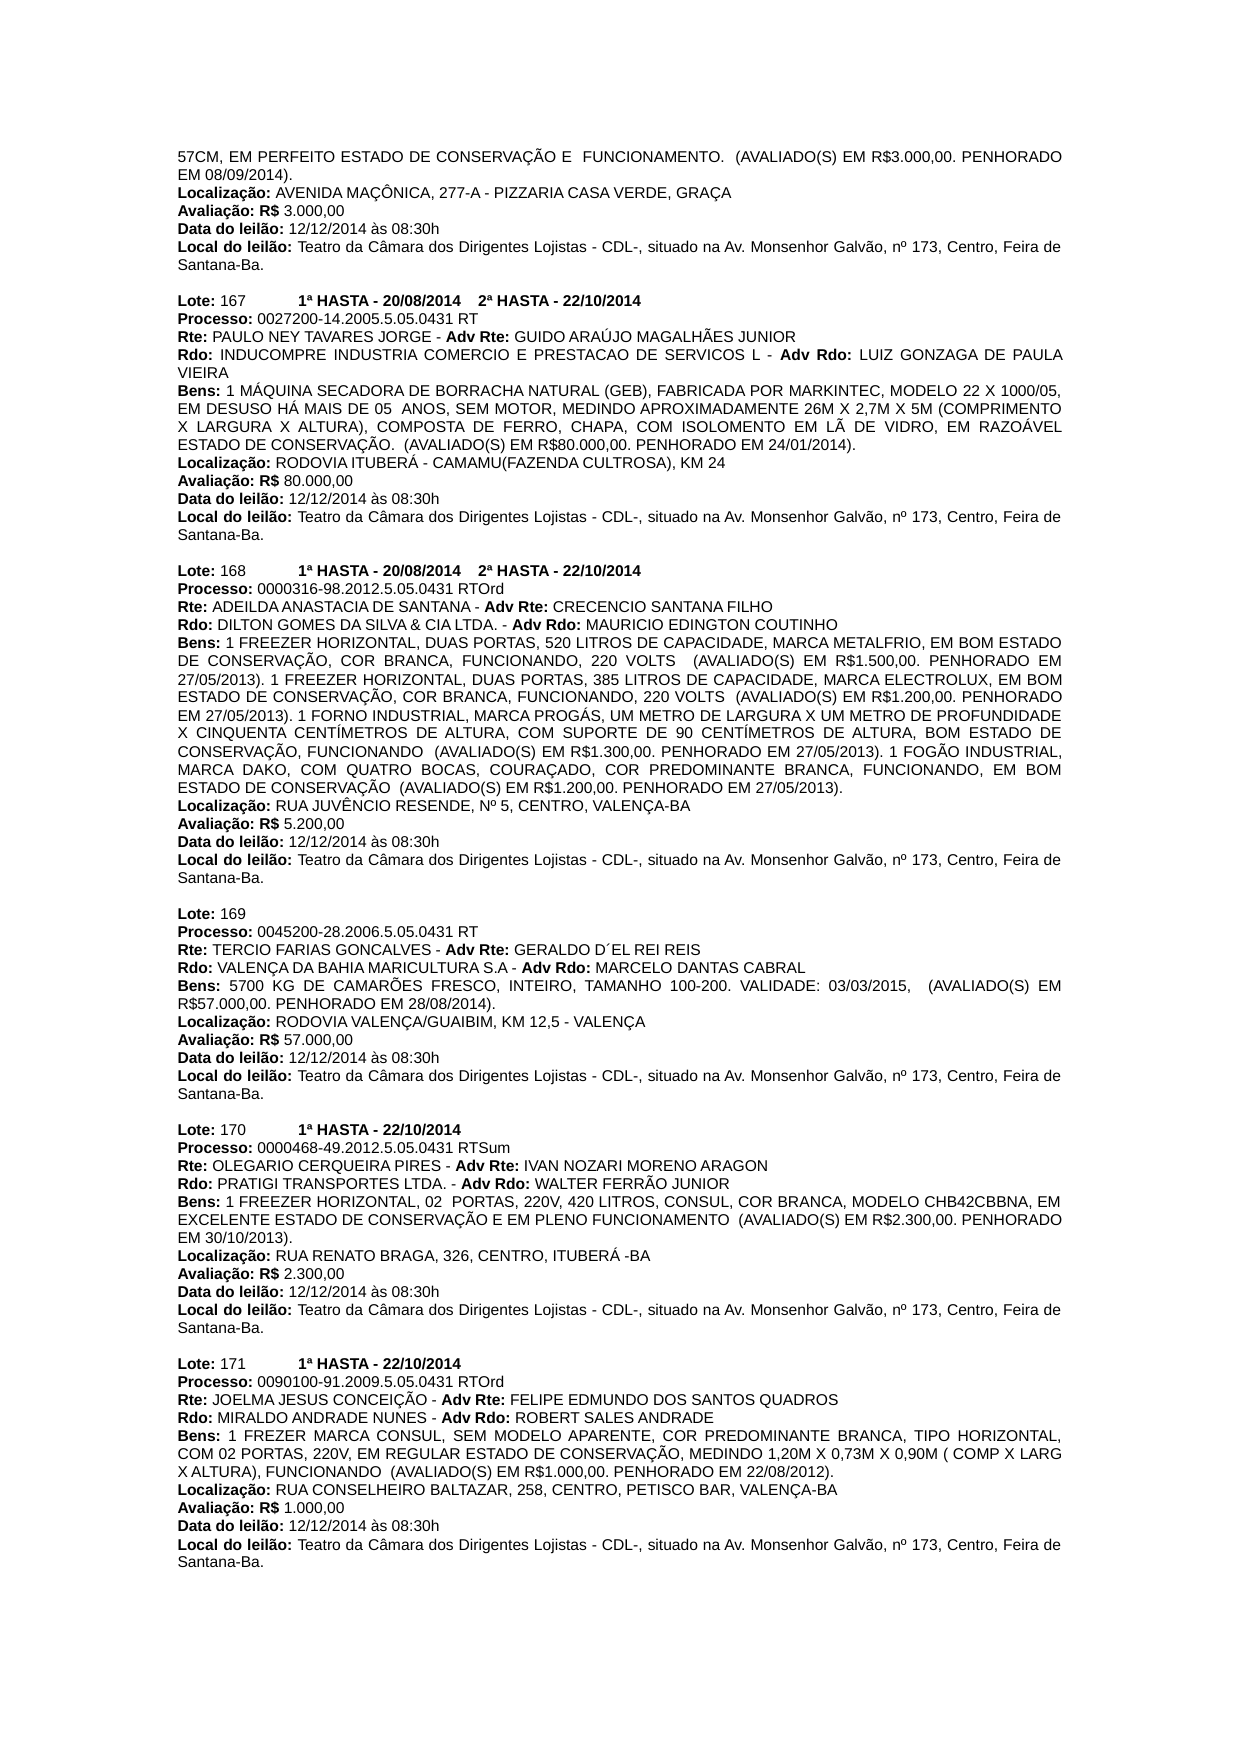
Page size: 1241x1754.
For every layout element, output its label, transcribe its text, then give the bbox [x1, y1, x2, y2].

text Processo: 0090100-91.2009.5.05.0431 RTOrd [177, 1373, 1063, 1391]
text Avaliação: R$ 1.000,00 [177, 1499, 1063, 1517]
text Lote: 170 1ª HASTA - 22/10/2014 [177, 1121, 1063, 1139]
text Processo: 0000468-49.2012.5.05.0431 RTSum [177, 1139, 1063, 1157]
text Lote: 168 1ª HASTA - 20/08/2014 2ª HASTA - 22/10/2014 [177, 562, 1063, 580]
text Data do leilão: 12/12/2014 às 08:30h [177, 1517, 1063, 1535]
text Avaliação: R$ 3.000,00 [177, 202, 1063, 220]
text Bens: 1 MÁQUINA SECADORA DE BORRACHA NATURAL (GEB), FABRICADA POR MARKINTEC, MODELO 22 X 1000/05, EM DESUSO HÁ MAIS DE 05 ANOS, SEM MOTOR, MEDINDO APROXIMADAMENTE 26M X 2,7M X 5M (COMPRIMENTO X LARGURA X ALTURA), COMPOSTA DE FERRO, CHAPA, COM ISOLOMENTO EM LÃ DE VIDRO, EM RAZOÁVEL ESTADO DE CONSERVAÇÃO. (AVALIADO(S) EM R$80.000,00. PENHORADO EM 24/01/2014). [177, 382, 1063, 454]
text Localização: RODOVIA ITUBERÁ - CAMAMU(FAZENDA CULTROSA), KM 24 [177, 454, 1063, 472]
text Rdo: MIRALDO ANDRADE NUNES - Adv Rdo: ROBERT SALES ANDRADE [177, 1409, 1063, 1427]
text Local do leilão: Teatro da Câmara dos Dirigentes Lojistas - CDL-, situado na Av. Monsenhor Galvão, nº 173, Centro, Feira de Santana-Ba. [177, 1301, 1063, 1337]
text Local do leilão: Teatro da Câmara dos Dirigentes Lojistas - CDL-, situado na Av. Monsenhor Galvão, nº 173, Centro, Feira de Santana-Ba. [177, 1067, 1063, 1103]
text Data do leilão: 12/12/2014 às 08:30h [177, 490, 1063, 508]
text Local do leilão: Teatro da Câmara dos Dirigentes Lojistas - CDL-, situado na Av. Monsenhor Galvão, nº 173, Centro, Feira de Santana-Ba. [177, 508, 1063, 544]
text Data do leilão: 12/12/2014 às 08:30h [177, 220, 1063, 238]
text Data do leilão: 12/12/2014 às 08:30h [177, 1283, 1063, 1301]
text Rdo: INDUCOMPRE INDUSTRIA COMERCIO E PRESTACAO DE SERVICOS L - Adv Rdo: LUIZ GONZAGA DE PAULA VIEIRA [177, 346, 1063, 382]
text Rte: TERCIO FARIAS GONCALVES - Adv Rte: GERALDO D´EL REI REIS [177, 941, 1063, 958]
text Lote: 171 1ª HASTA - 22/10/2014 [177, 1355, 1063, 1373]
text Localização: RUA CONSELHEIRO BALTAZAR, 258, CENTRO, PETISCO BAR, VALENÇA-BA [177, 1481, 1063, 1499]
text Rdo: VALENÇA DA BAHIA MARICULTURA S.A - Adv Rdo: MARCELO DANTAS CABRAL [177, 958, 1063, 977]
text Rdo: PRATIGI TRANSPORTES LTDA. - Adv Rdo: WALTER FERRÃO JUNIOR [177, 1175, 1063, 1193]
text Rte: OLEGARIO CERQUEIRA PIRES - Adv Rte: IVAN NOZARI MORENO ARAGON [177, 1157, 1063, 1175]
text Rte: PAULO NEY TAVARES JORGE - Adv Rte: GUIDO ARAÚJO MAGALHÃES JUNIOR [177, 328, 1063, 346]
text Processo: 0000316-98.2012.5.05.0431 RTOrd [177, 580, 1063, 598]
text 57CM, EM PERFEITO ESTADO DE CONSERVAÇÃO E FUNCIONAMENTO. (AVALIADO(S) EM R$3.000,00. PENHORADO EM 08/09/2014). [177, 148, 1063, 184]
text Rdo: DILTON GOMES DA SILVA & CIA LTDA. - Adv Rdo: MAURICIO EDINGTON COUTINHO [177, 616, 1063, 634]
text Processo: 0045200-28.2006.5.05.0431 RT [177, 922, 1063, 941]
text Local do leilão: Teatro da Câmara dos Dirigentes Lojistas - CDL-, situado na Av. Monsenhor Galvão, nº 173, Centro, Feira de Santana-Ba. [177, 238, 1063, 274]
text Avaliação: R$ 57.000,00 [177, 1031, 1063, 1049]
text Local do leilão: Teatro da Câmara dos Dirigentes Lojistas - CDL-, situado na Av. Monsenhor Galvão, nº 173, Centro, Feira de Santana-Ba. [177, 850, 1063, 886]
text Data do leilão: 12/12/2014 às 08:30h [177, 832, 1063, 850]
text Bens: 5700 KG DE CAMARÕES FRESCO, INTEIRO, TAMANHO 100-200. VALIDADE: 03/03/2015, (AVALIADO(S) EM R$57.000,00. PENHORADO EM 28/08/2014). [177, 977, 1063, 1013]
text Bens: 1 FREEZER HORIZONTAL, 02 PORTAS, 220V, 420 LITROS, CONSUL, COR BRANCA, MODELO CHB42CBBNA, EM EXCELENTE ESTADO DE CONSERVAÇÃO E EM PLENO FUNCIONAMENTO (AVALIADO(S) EM R$2.300,00. PENHORADO EM 30/10/2013). [177, 1193, 1063, 1247]
text Local do leilão: Teatro da Câmara dos Dirigentes Lojistas - CDL-, situado na Av. Monsenhor Galvão, nº 173, Centro, Feira de Santana-Ba. [177, 1535, 1063, 1571]
text Localização: RUA JUVÊNCIO RESENDE, Nº 5, CENTRO, VALENÇA-BA [177, 796, 1063, 814]
text Localização: RUA RENATO BRAGA, 326, CENTRO, ITUBERÁ -BA [177, 1247, 1063, 1265]
text Lote: 167 1ª HASTA - 20/08/2014 2ª HASTA - 22/10/2014 [177, 292, 1063, 310]
text Rte: JOELMA JESUS CONCEIÇÃO - Adv Rte: FELIPE EDMUNDO DOS SANTOS QUADROS [177, 1391, 1063, 1409]
text Lote: 169 [177, 904, 1063, 922]
text Data do leilão: 12/12/2014 às 08:30h [177, 1049, 1063, 1067]
text Avaliação: R$ 2.300,00 [177, 1265, 1063, 1283]
text Bens: 1 FREZER MARCA CONSUL, SEM MODELO APARENTE, COR PREDOMINANTE BRANCA, TIPO HORIZONTAL, COM 02 PORTAS, 220V, EM REGULAR ESTADO DE CONSERVAÇÃO, MEDINDO 1,20M X 0,73M X 0,90M ( COMP X LARG X ALTURA), FUNCIONANDO (AVALIADO(S) EM R$1.000,00. PENHORADO EM 22/08/2012). [177, 1427, 1063, 1481]
text Bens: 1 FREEZER HORIZONTAL, DUAS PORTAS, 520 LITROS DE CAPACIDADE, MARCA METALFRIO, EM BOM ESTADO DE CONSERVAÇÃO, COR BRANCA, FUNCIONANDO, 220 VOLTS (AVALIADO(S) EM R$1.500,00. PENHORADO EM 27/05/2013). 1 FREEZER HORIZONTAL, DUAS PORTAS, 385 LITROS DE CAPACIDADE, MARCA ELECTROLUX, EM BOM ESTADO DE CONSERVAÇÃO, COR BRANCA, FUNCIONANDO, 220 VOLTS (AVALIADO(S) EM R$1.200,00. PENHORADO EM 27/05/2013). 1 FORNO INDUSTRIAL, MARCA PROGÁS, UM METRO DE LARGURA X UM METRO DE PROFUNDIDADE X CINQUENTA CENTÍMETROS DE ALTURA, COM SUPORTE DE 90 CENTÍMETROS DE ALTURA, BOM ESTADO DE CONSERVAÇÃO, FUNCIONANDO (AVALIADO(S) EM R$1.300,00. PENHORADO EM 27/05/2013). 1 FOGÃO INDUSTRIAL, MARCA DAKO, COM QUATRO BOCAS, COURAÇADO, COR PREDOMINANTE BRANCA, FUNCIONANDO, EM BOM ESTADO DE CONSERVAÇÃO (AVALIADO(S) EM R$1.200,00. PENHORADO EM 27/05/2013). [177, 634, 1063, 796]
text Avaliação: R$ 80.000,00 [177, 472, 1063, 490]
text Avaliação: R$ 5.200,00 [177, 814, 1063, 832]
text Localização: RODOVIA VALENÇA/GUAIBIM, KM 12,5 - VALENÇA [177, 1013, 1063, 1031]
text Localização: AVENIDA MAÇÔNICA, 277-A - PIZZARIA CASA VERDE, GRAÇA [177, 184, 1063, 202]
text Processo: 0027200-14.2005.5.05.0431 RT [177, 310, 1063, 328]
text Rte: ADEILDA ANASTACIA DE SANTANA - Adv Rte: CRECENCIO SANTANA FILHO [177, 598, 1063, 616]
